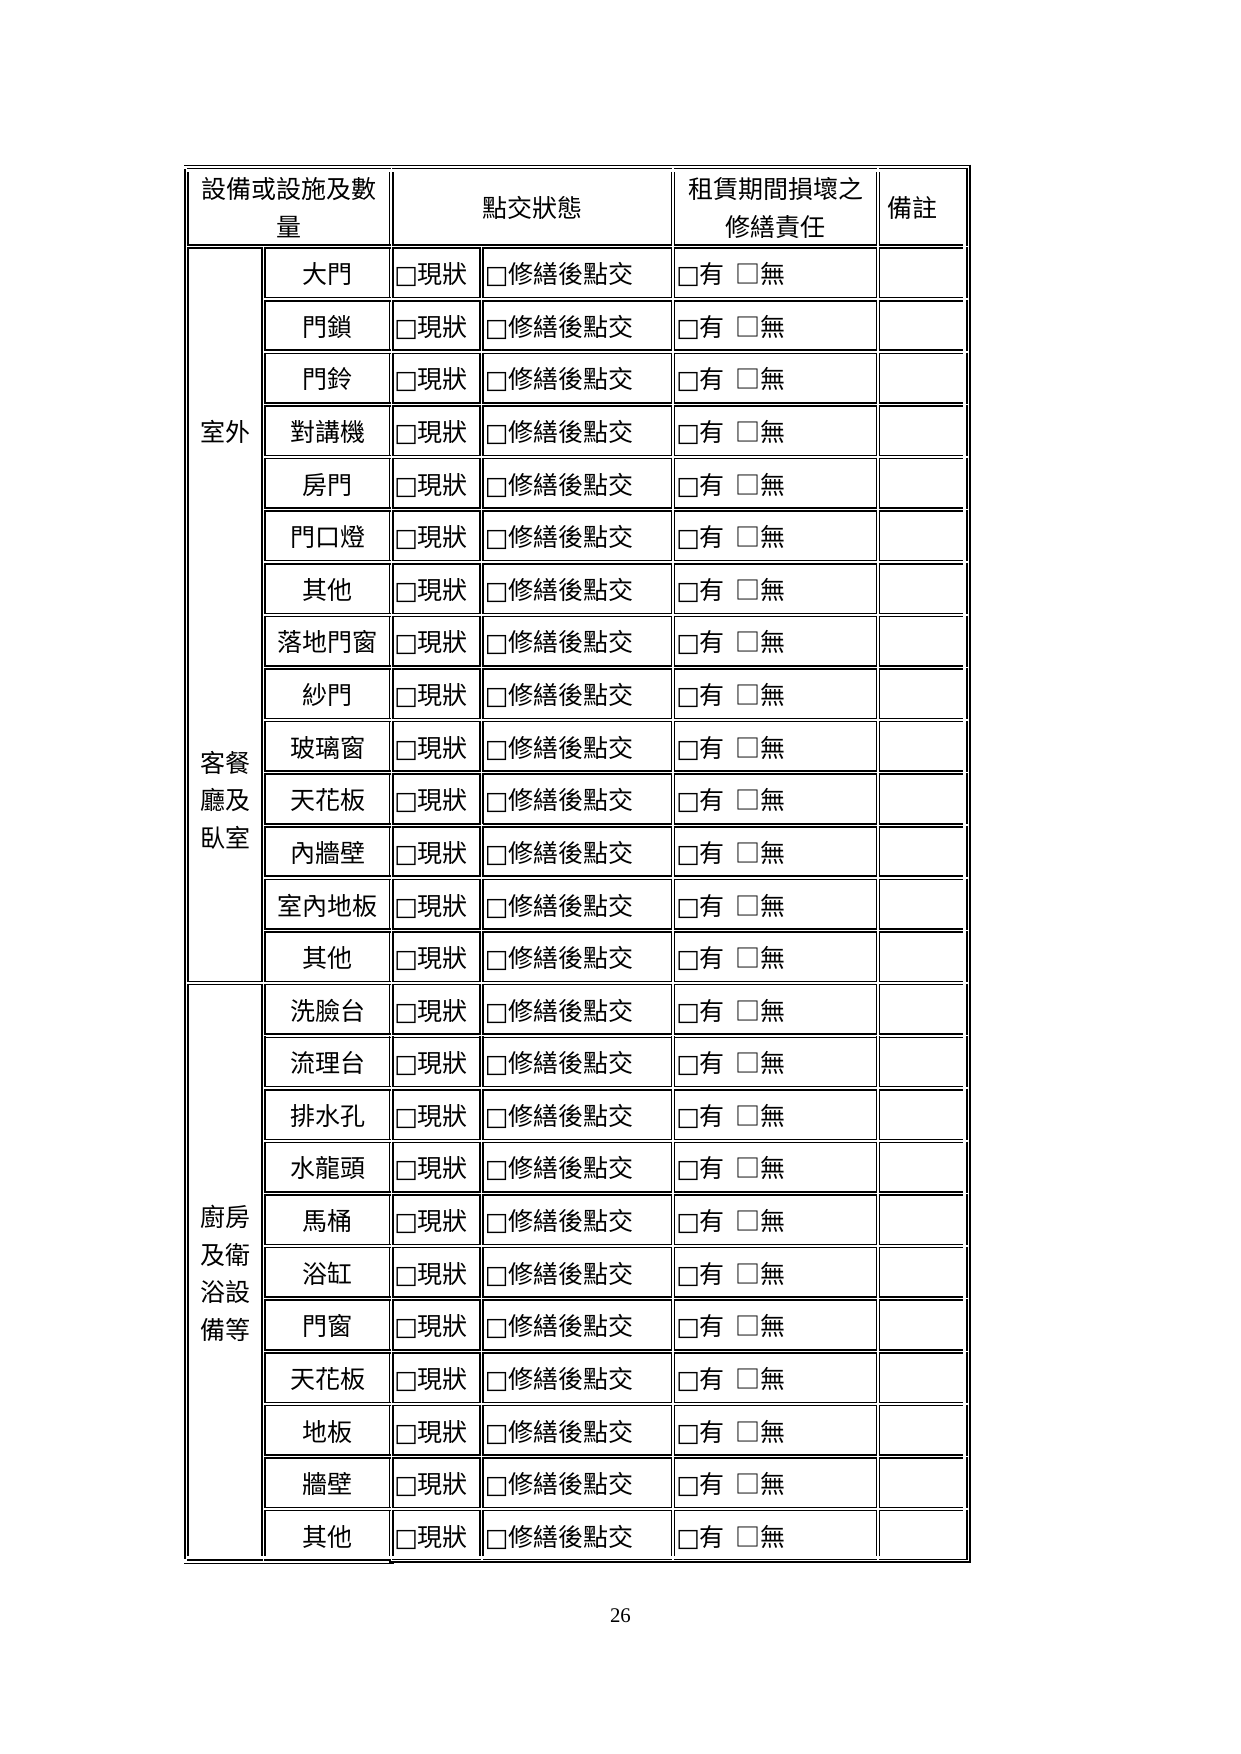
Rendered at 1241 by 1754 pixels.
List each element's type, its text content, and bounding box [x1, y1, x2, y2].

table_cell [878, 770, 968, 823]
table_cell □有 □無 [675, 1354, 876, 1401]
table_cell □修繕後點交 [484, 617, 671, 665]
table_cell [103, 770, 173, 823]
table_cell 門鈴 [266, 354, 389, 402]
table_cell □修繕後點交 [484, 459, 671, 507]
table_cell □現狀 [394, 670, 479, 718]
table_cell [103, 875, 173, 928]
table_cell [103, 1191, 173, 1244]
table_cell □現狀 [394, 512, 479, 560]
table_cell [174, 1349, 184, 1401]
table_cell □有 □無 [675, 1301, 876, 1349]
table_cell [174, 297, 184, 349]
table_cell □修繕後點交 [484, 1406, 671, 1454]
table_cell □有 □無 [675, 985, 876, 1033]
table_cell [174, 455, 184, 507]
table_cell □現狀 [394, 722, 479, 770]
table_cell [174, 1191, 184, 1244]
table_cell □現狀 [394, 565, 479, 612]
table_cell 落地門窗 [266, 617, 389, 665]
table_cell [174, 823, 184, 875]
table_cell [878, 1507, 968, 1559]
table_cell [174, 928, 184, 981]
table_cell 門鎖 [266, 302, 389, 349]
table_cell □現狀 [394, 407, 479, 454]
table_cell [103, 823, 173, 875]
table_cell □有 □無 [675, 354, 876, 402]
table_cell □修繕後點交 [484, 828, 671, 875]
table_cell [878, 1296, 968, 1349]
table_cell [103, 244, 173, 297]
table_cell □有 □無 [675, 249, 876, 297]
table_cell [103, 507, 173, 560]
table_cell □修繕後點交 [484, 1091, 671, 1138]
table_cell □有 □無 [675, 670, 876, 718]
table_cell [103, 613, 173, 665]
table_cell [103, 665, 173, 718]
table_cell [103, 928, 173, 981]
table_cell [878, 507, 968, 560]
table_cell □現狀 [394, 985, 479, 1033]
table_cell 水龍頭 [266, 1143, 389, 1191]
table_cell [103, 297, 173, 349]
table_cell [174, 1086, 184, 1138]
table_cell □有 □無 [675, 512, 876, 560]
table_cell □修繕後點交 [484, 1301, 671, 1349]
table_cell □修繕後點交 [484, 302, 671, 349]
table_cell □有 □無 [675, 775, 876, 823]
table_cell 房門 [266, 459, 389, 507]
table_cell □現狀 [394, 1143, 479, 1191]
table_cell 排水孔 [266, 1091, 389, 1138]
table_cell □有 □無 [675, 1038, 876, 1086]
table_cell [174, 665, 184, 718]
table_cell [103, 1349, 173, 1401]
table_cell 對講機 [266, 407, 389, 454]
table_cell □現狀 [394, 775, 479, 823]
table_cell □現狀 [394, 1459, 479, 1507]
table_cell □修繕後點交 [484, 1248, 671, 1296]
table_cell 大門 [266, 249, 389, 297]
table_cell □現狀 [394, 459, 479, 507]
table_cell [103, 1086, 173, 1138]
table_cell 紗門 [266, 670, 389, 718]
table_cell 流理台 [266, 1038, 389, 1086]
table_cell 其他 [266, 565, 389, 612]
table_cell □現狀 [394, 1196, 479, 1244]
table_cell □修繕後點交 [484, 670, 671, 718]
table_cell □有 □無 [675, 1459, 876, 1507]
table_cell □修繕後點交 [484, 565, 671, 612]
table_cell [174, 1244, 184, 1296]
table_cell □有 □無 [675, 1248, 876, 1296]
table_cell [878, 665, 968, 718]
table_cell □現狀 [391, 1507, 482, 1559]
table_cell □修繕後點交 [484, 249, 671, 297]
table_cell □修繕後點交 [484, 407, 671, 454]
table_cell [174, 1139, 184, 1191]
table_cell [878, 349, 968, 402]
table_cell [878, 823, 968, 875]
table_cell □有 □無 [675, 407, 876, 454]
table_cell □現狀 [394, 1248, 479, 1296]
table_cell 客餐廳及臥室 [189, 613, 261, 981]
table_cell 租賃期間損壞之修繕責任 [673, 166, 878, 244]
table_cell [103, 402, 173, 454]
table_cell [174, 718, 184, 770]
table_cell [878, 402, 968, 454]
table_cell 天花板 [266, 1354, 389, 1401]
table_cell □修繕後點交 [484, 1143, 671, 1191]
table_cell 其他 [266, 933, 389, 981]
table_cell 室外 [189, 249, 261, 612]
table_cell □修繕後點交 [484, 512, 671, 560]
table_cell □有 □無 [675, 933, 876, 981]
table_cell 室內地板 [266, 880, 389, 928]
table_cell 牆壁 [266, 1459, 389, 1507]
table_cell □現狀 [394, 354, 479, 402]
table_cell □現狀 [394, 1038, 479, 1086]
table_cell 玻璃窗 [266, 722, 389, 770]
table_cell [174, 402, 184, 454]
table_cell [174, 770, 184, 823]
table_cell [174, 560, 184, 612]
table_cell [103, 981, 173, 1033]
table_cell [174, 981, 184, 1033]
table_cell [103, 455, 173, 507]
table_cell □現狀 [394, 1354, 479, 1401]
table_cell □修繕後點交 [484, 775, 671, 823]
table_cell [878, 1086, 968, 1138]
table_cell [878, 1454, 968, 1507]
table_cell 馬桶 [266, 1196, 389, 1244]
table_cell □現狀 [394, 1301, 479, 1349]
table_cell 點交狀態 [391, 166, 673, 244]
table_cell [103, 560, 173, 612]
table_cell [103, 1033, 173, 1086]
table_cell [878, 1244, 968, 1296]
table_cell [878, 244, 968, 297]
table_cell 地板 [266, 1406, 389, 1454]
table_cell 設備或設施及數量 [186, 166, 391, 244]
table_cell 洗臉台 [266, 985, 389, 1033]
table_cell [103, 1401, 173, 1454]
table_cell [878, 1139, 968, 1191]
table_cell □修繕後點交 [484, 1196, 671, 1244]
table_cell [103, 1507, 173, 1559]
table_cell □現狀 [394, 617, 479, 665]
table_cell □有 □無 [675, 722, 876, 770]
table_cell [174, 507, 184, 560]
table_cell [103, 1454, 173, 1507]
table_cell □修繕後點交 [484, 722, 671, 770]
table_cell □修繕後點交 [484, 880, 671, 928]
table_cell [878, 1033, 968, 1086]
table_cell [103, 1244, 173, 1296]
table_cell □有 □無 [675, 1196, 876, 1244]
table_cell [878, 1349, 968, 1401]
table_cell [878, 1401, 968, 1454]
table_cell [174, 875, 184, 928]
table_cell □現狀 [394, 1406, 479, 1454]
table_cell [103, 1139, 173, 1191]
table_cell 門口燈 [266, 512, 389, 560]
table_cell [878, 455, 968, 507]
table_cell [174, 1454, 184, 1507]
table_cell [878, 928, 968, 981]
table_cell □有 □無 [675, 1143, 876, 1191]
table_cell □修繕後點交 [484, 1038, 671, 1086]
table_cell [174, 244, 184, 297]
table_cell [174, 1033, 184, 1086]
table_cell [878, 981, 968, 1033]
table_cell 內牆壁 [266, 828, 389, 875]
table_cell [878, 1191, 968, 1244]
table_cell [878, 297, 968, 349]
table_cell [103, 165, 173, 244]
table_cell □有 □無 [675, 617, 876, 665]
table_cell □現狀 [394, 828, 479, 875]
table_cell □修繕後點交 [482, 1507, 673, 1559]
table_cell [174, 349, 184, 402]
table_cell □現狀 [394, 933, 479, 981]
table_cell [878, 560, 968, 612]
table_cell □有 □無 [675, 1406, 876, 1454]
table_cell 備註 [878, 169, 966, 244]
table_cell □有 □無 [675, 880, 876, 928]
table_cell [103, 349, 173, 402]
table_cell [174, 1507, 184, 1559]
table_cell □修繕後點交 [484, 1459, 671, 1507]
table_cell [878, 875, 968, 928]
table_cell [174, 1296, 184, 1349]
table_cell [103, 1296, 173, 1349]
table_cell [878, 613, 968, 665]
table_cell □有 □無 [675, 459, 876, 507]
table_cell □現狀 [394, 1091, 479, 1138]
table_cell 天花板 [266, 775, 389, 823]
table_cell 廚房及衛浴設備等 [186, 981, 263, 1559]
table_cell □現狀 [394, 302, 479, 349]
table_cell 其他 [263, 1507, 391, 1559]
table_cell □有 □無 [675, 1091, 876, 1138]
table_cell 浴缸 [266, 1248, 389, 1296]
table_cell □現狀 [394, 249, 479, 297]
table_cell □修繕後點交 [484, 1354, 671, 1401]
table_cell [174, 613, 184, 665]
table_cell 門窗 [266, 1301, 389, 1349]
table_cell [103, 718, 173, 770]
table_cell □有 □無 [675, 565, 876, 612]
table_cell [174, 165, 186, 244]
table_cell □有 □無 [673, 1507, 878, 1559]
table_cell □有 □無 [675, 302, 876, 349]
table_cell □修繕後點交 [484, 354, 671, 402]
table_cell □有 □無 [675, 828, 876, 875]
table_cell [878, 718, 968, 770]
table_cell □修繕後點交 [484, 933, 671, 981]
table_cell □現狀 [394, 880, 479, 928]
table_cell [174, 1401, 184, 1454]
table_cell □修繕後點交 [484, 985, 671, 1033]
